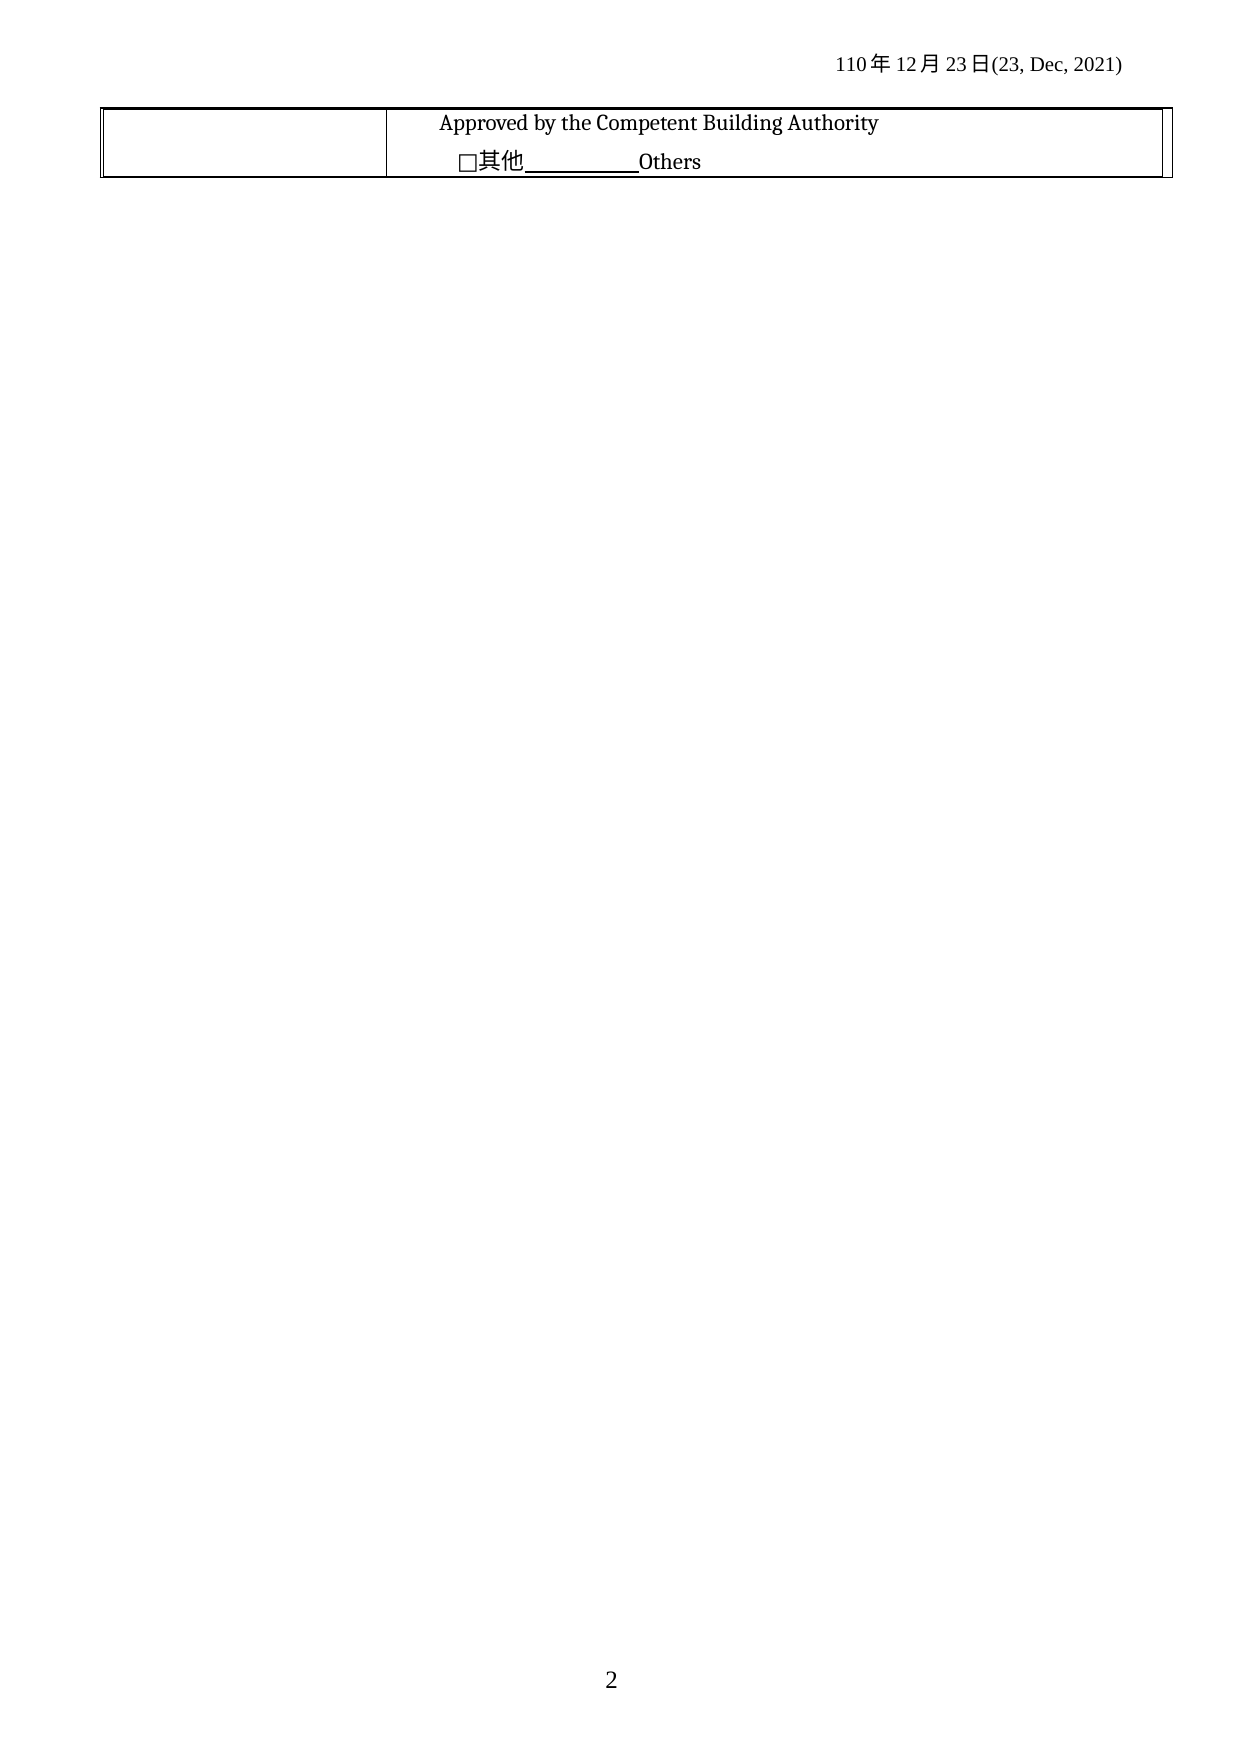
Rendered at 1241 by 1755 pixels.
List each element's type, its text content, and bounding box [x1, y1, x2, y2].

table_cell [104, 110, 386, 176]
table_cell Approved by the Competent Building Authority □其他 Others [387, 110, 1162, 176]
